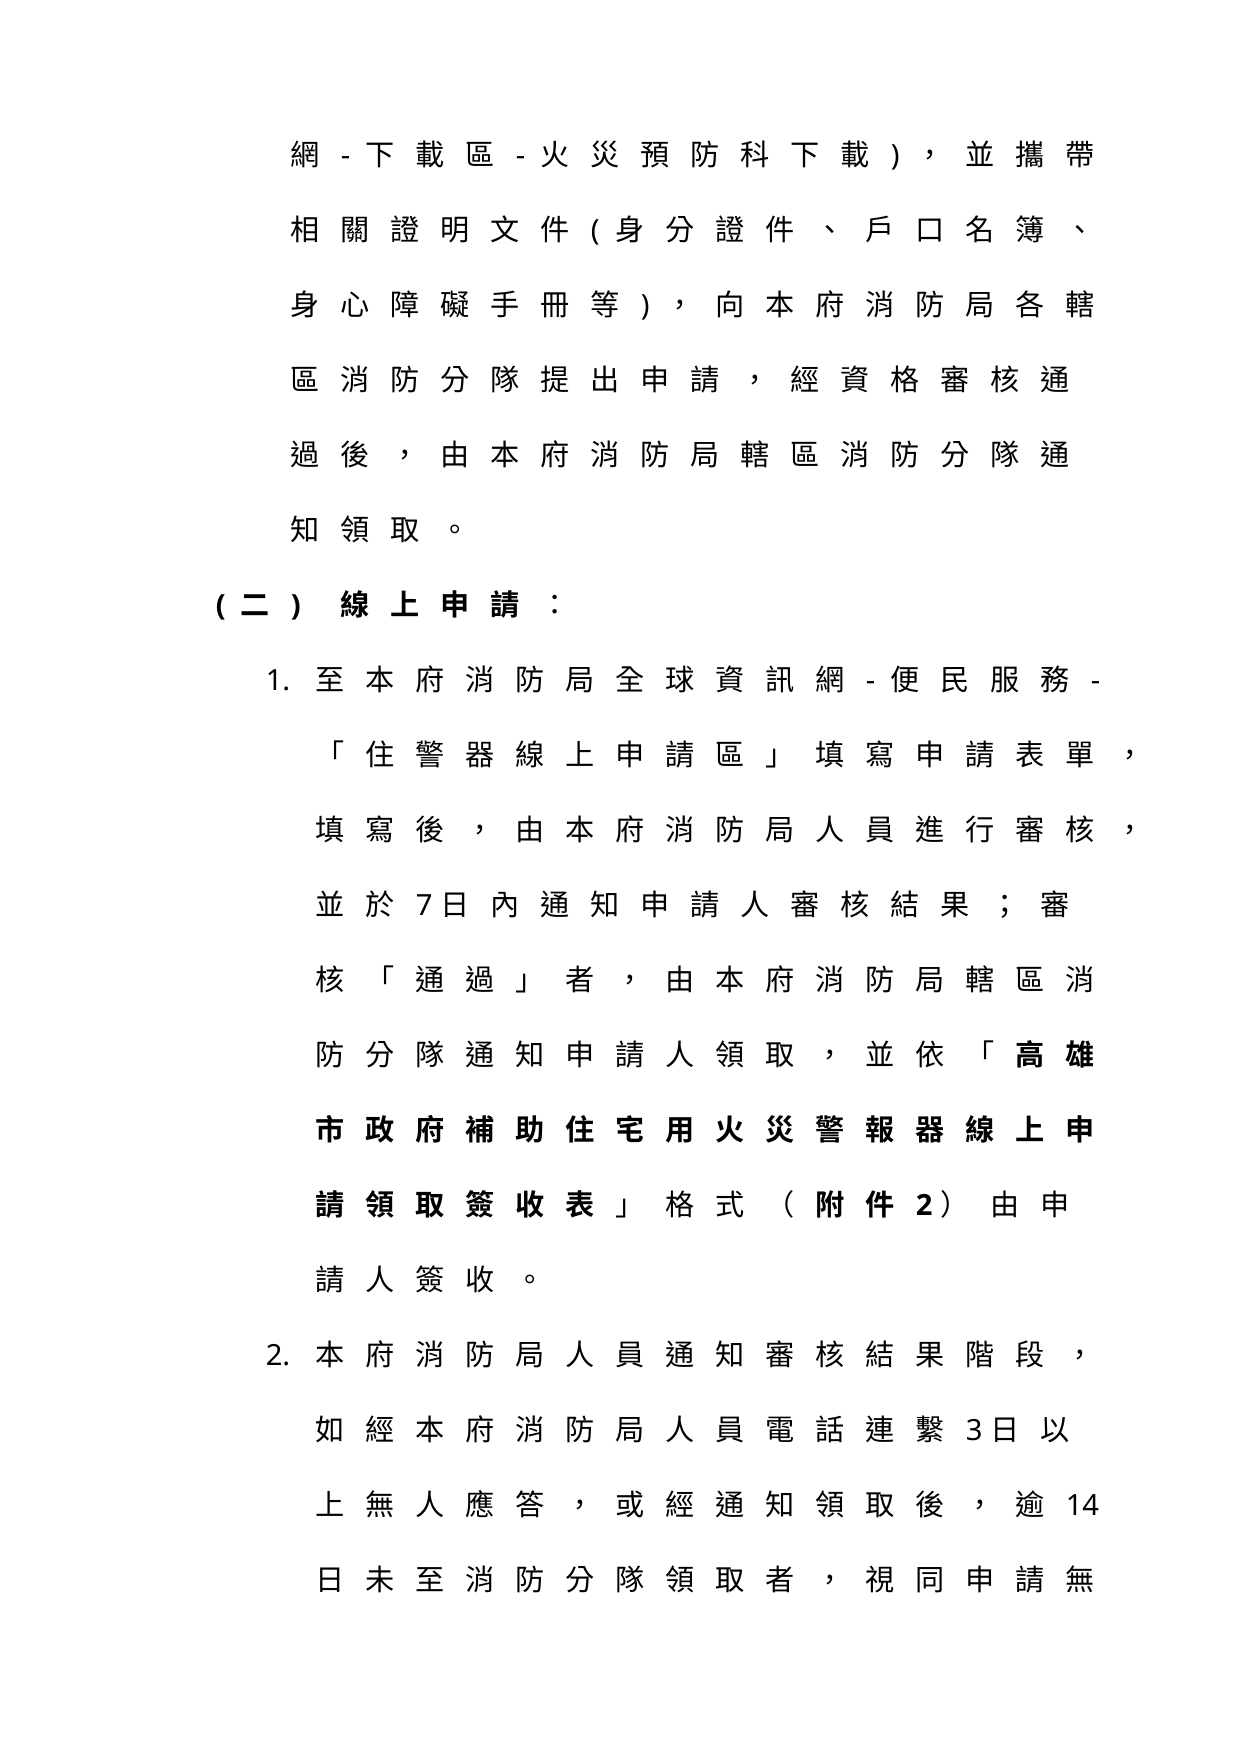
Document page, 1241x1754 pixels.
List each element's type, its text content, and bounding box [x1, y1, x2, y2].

list 本府消防局人員通知審核結果階段，如經本府消防局人員電話連繫3日以上無人應答，或經通知領取後，逾14日未至消防分隊領取者，視同申請無 [266, 1316, 1116, 1616]
list 網-下載區-火災預防科下載)，並攜帶相關證明文件(身分證件、戶口名簿、身心障礙手冊等)，向本府消防局各轄區消防分隊提出申請，經資格審核通過後，由本府消防局轄區消防分隊通知領取。 [216, 116, 1116, 566]
list 至本府消防局全球資訊網-便民服務-「住警器線上申請區」填寫申請表單，填寫後，由本府消防局人員進行審核，並於7日內通知申請人審核結果；審核「通過」者，由本府消防局轄區消防分隊通知申請人領取，並依「高雄市政府補助住宅用火災警報器線上申請領取簽收表」格式（附件2）由申請人簽收。 [266, 641, 1116, 1316]
list 線上申請： [216, 566, 1116, 641]
